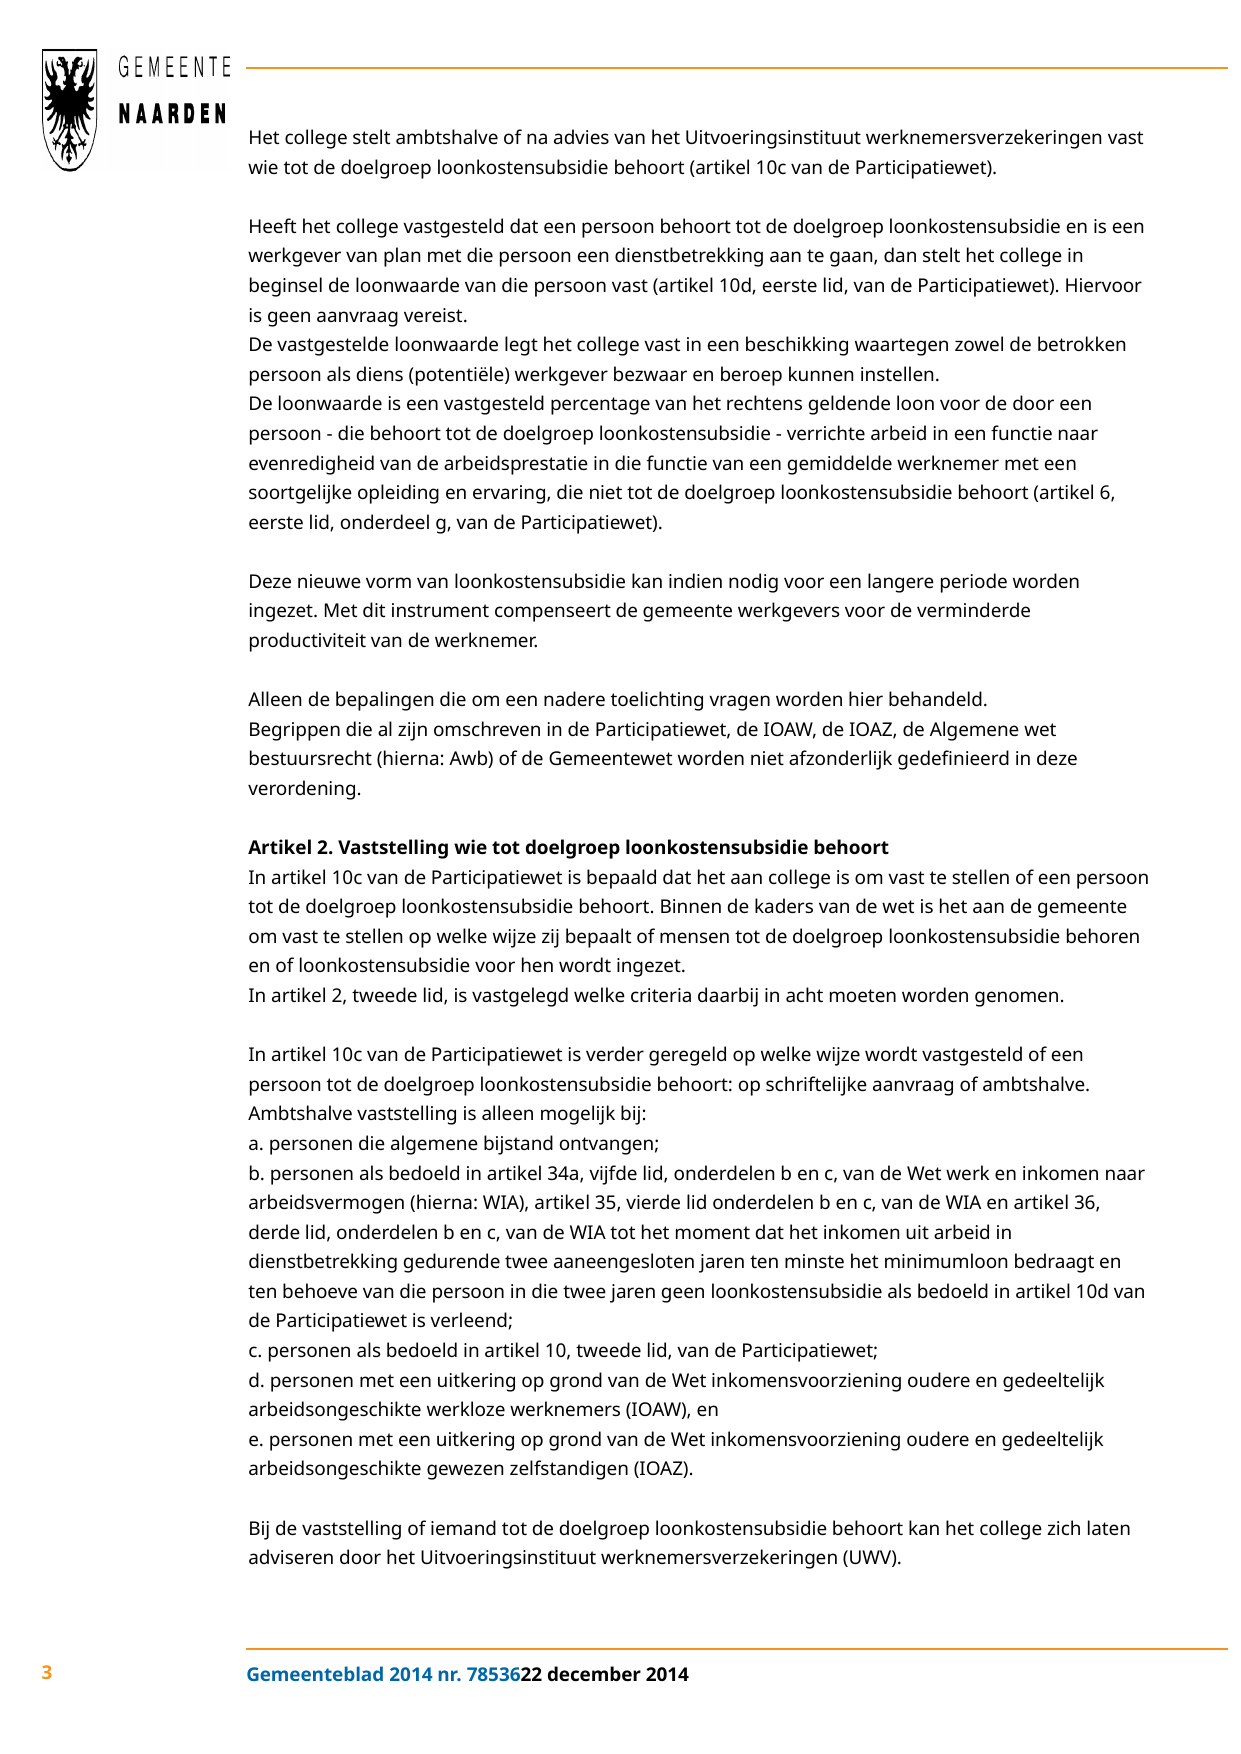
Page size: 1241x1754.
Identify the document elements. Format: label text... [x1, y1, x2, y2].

text b. personen als bedoeld in artikel 34a, vijfde lid, onderdelen b en c, van de Wet werk en inkomen naar arbeidsvermogen (hierna: WIA), artikel 35, vierde lid onderdelen b en c, van de WIA en artikel 36, derde lid, onderdelen b en c, van de WIA tot het moment dat het inkomen uit arbeid in dienstbetrekking gedurende twee aaneengesloten jaren ten minste het minimumloon bedraagt en ten behoeve van die persoon in die twee jaren geen loonkostensubsidie als bedoeld in artikel 10d van de Participatiewet is verleend; [248, 1160, 1152, 1333]
text Artikel 2. Vaststelling wie tot doelgroep loonkostensubsidie behoort [248, 834, 1152, 860]
text In artikel 10c van de Participatiewet is bepaald dat het aan college is om vast te stellen of een persoon tot de doelgroep loonkostensubsidie behoort. Binnen de kaders van de wet is het aan de gemeente om vast te stellen op welke wijze zij bepaalt of mensen tot de doelgroep loonkostensubsidie behoren en of loonkostensubsidie voor hen wordt ingezet. [248, 864, 1152, 978]
text c. personen als bedoeld in artikel 10, tweede lid, van de Participatiewet; [248, 1337, 1152, 1363]
text In artikel 2, tweede lid, is vastgelegd welke criteria daarbij in acht moeten worden genomen. [248, 982, 1152, 1008]
text Het college stelt ambtshalve of na advies van het Uitvoeringsinstituut werknemersverzekeringen vast wie tot de doelgroep loonkostensubsidie behoort (artikel 10c van de Participatiewet). [248, 124, 1152, 180]
text e. personen met een uitkering op grond van de Wet inkomensvoorziening oudere en gedeeltelijk arbeidsongeschikte gewezen zelfstandigen (IOAZ). [248, 1426, 1152, 1481]
text Alleen de bepalingen die om een nadere toelichting vragen worden hier behandeld. [248, 686, 1152, 712]
text a. personen die algemene bijstand ontvangen; [248, 1130, 1152, 1156]
picture [41, 47, 231, 172]
text Begrippen die al zijn omschreven in de Participatiewet, de IOAW, de IOAZ, de Algemene wet bestuursrecht (hierna: Awb) of de Gemeentewet worden niet afzonderlijk gedefinieerd in deze verordening. [248, 716, 1152, 801]
text In artikel 10c van de Participatiewet is verder geregeld op welke wijze wordt vastgesteld of een persoon tot de doelgroep loonkostensubsidie behoort: op schriftelijke aanvraag of ambtshalve. [248, 1041, 1152, 1097]
text De vastgestelde loonwaarde legt het college vast in een beschikking waartegen zowel de betrokken persoon als diens (potentiële) werkgever bezwaar en beroep kunnen instellen. [248, 331, 1152, 387]
text Bij de vaststelling of iemand tot de doelgroep loonkostensubsidie behoort kan het college zich laten adviseren door het Uitvoeringsinstituut werknemersverzekeringen (UWV). [248, 1515, 1152, 1570]
text d. personen met een uitkering op grond van de Wet inkomensvoorziening oudere en gedeeltelijk arbeidsongeschikte werkloze werknemers (IOAW), en [248, 1367, 1152, 1422]
text Heeft het college vastgesteld dat een persoon behoort tot de doelgroep loonkostensubsidie en is een werkgever van plan met die persoon een dienstbetrekking aan te gaan, dan stelt het college in beginsel de loonwaarde van die persoon vast (artikel 10d, eerste lid, van de Participatiewet). Hiervoor is geen aanvraag vereist. [248, 213, 1152, 328]
text Ambtshalve vaststelling is alleen mogelijk bij: [248, 1101, 1152, 1126]
text De loonwaarde is een vastgesteld percentage van het rechtens geldende loon voor de door een persoon - die behoort tot de doelgroep loonkostensubsidie - verrichte arbeid in een functie naar evenredigheid van de arbeidsprestatie in die functie van een gemiddelde werknemer met een soortgelijke opleiding en ervaring, die niet tot de doelgroep loonkostensubsidie behoort (artikel 6, eerste lid, onderdeel g, van de Participatiewet). [248, 391, 1152, 535]
text Deze nieuwe vorm van loonkostensubsidie kan indien nodig voor een langere periode worden ingezet. Met dit instrument compenseert de gemeente werkgevers voor de verminderde productiviteit van de werknemer. [248, 568, 1152, 653]
